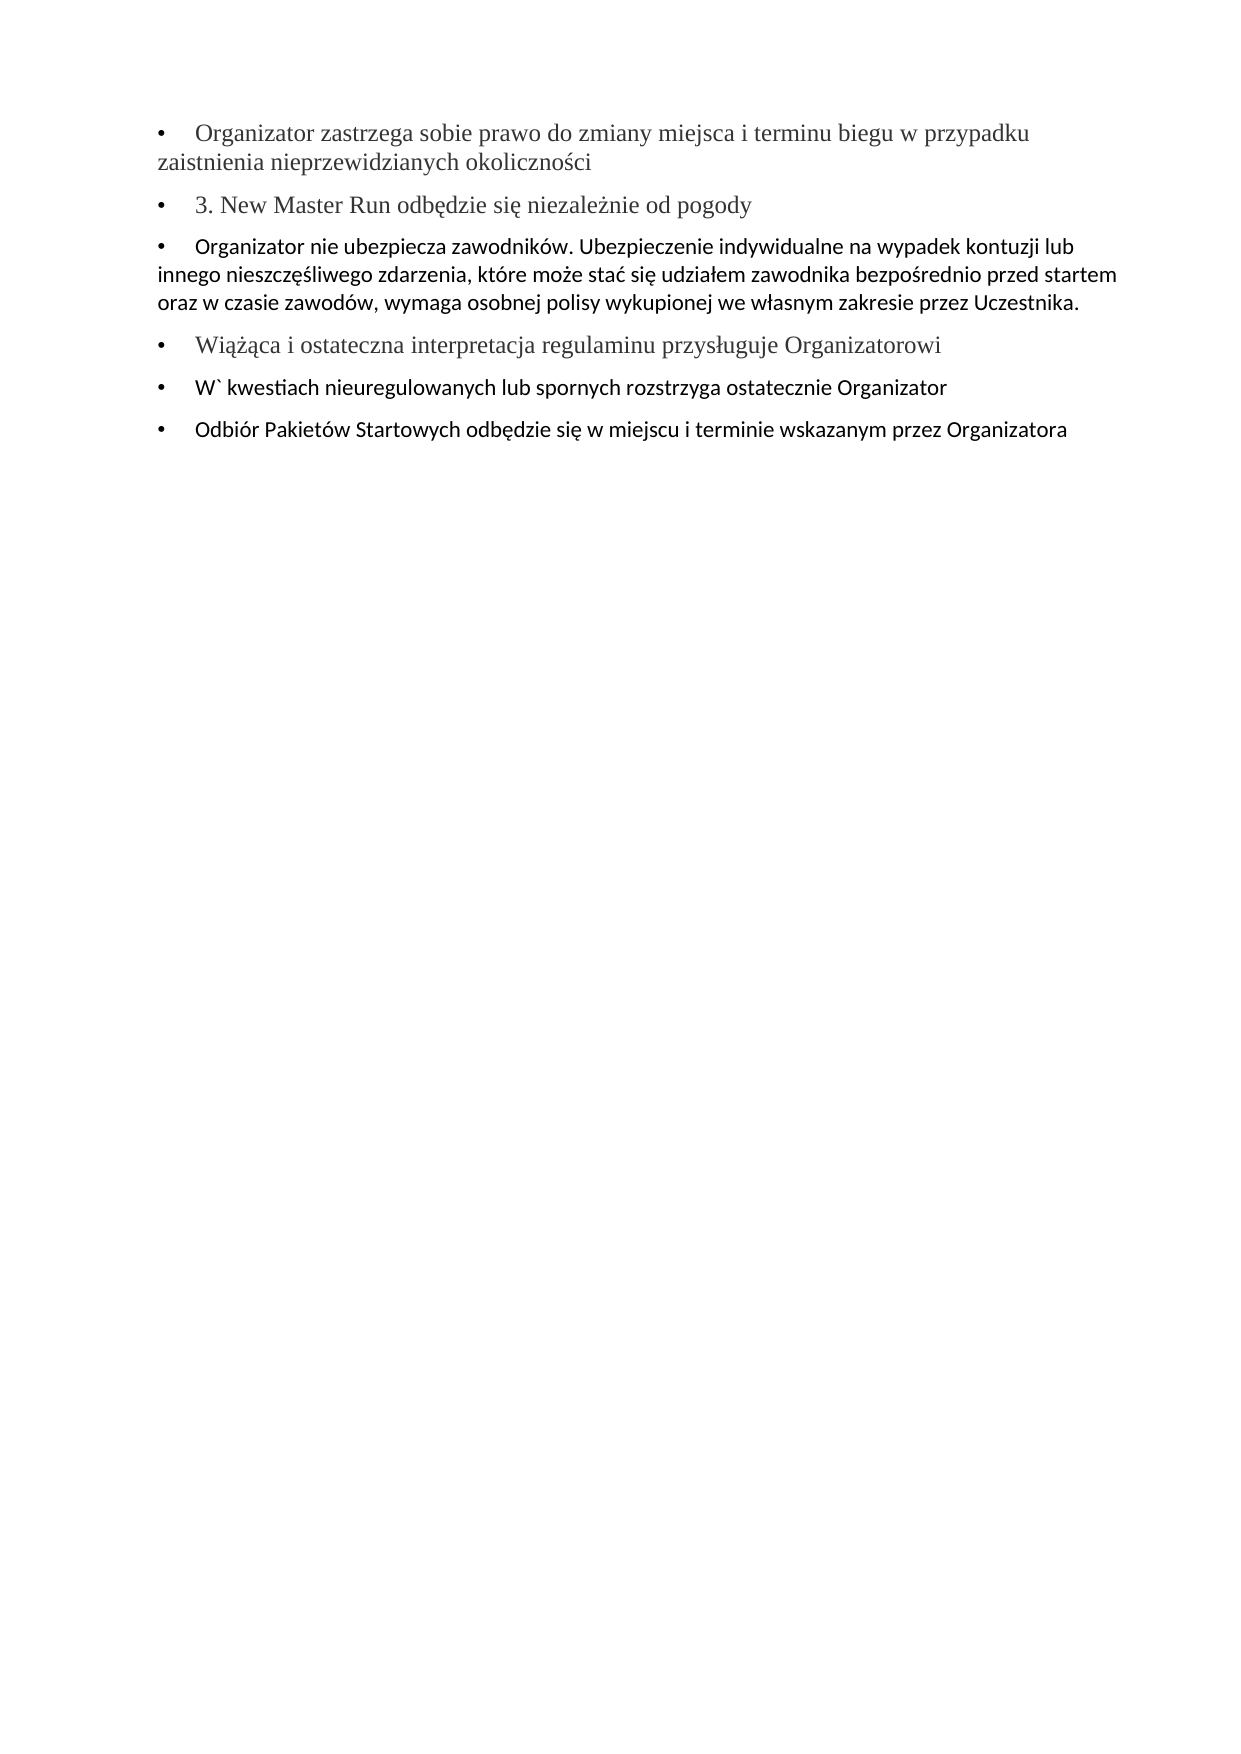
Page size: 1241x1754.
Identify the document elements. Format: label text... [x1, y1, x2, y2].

list Organizator nie ubezpiecza zawodników. Ubezpieczenie indywidualne na wypadek kontuzji lub innego nieszczęśliwego zdarzenia, które może stać się udziałem zawodnika bezpośrednio przed startem oraz w czasie zawodów, wymaga osobnej polisy wykupionej we własnym zakresie przez Uczestnika. [120, 232, 1122, 317]
list Organizator zastrzega sobie prawo do zmiany miejsca i terminu biegu w przypadku zaistnienia nieprzewidzianych okoliczności [120, 118, 1122, 176]
list 3. New Master Run odbędzie się niezależnie od pogody [120, 190, 1122, 218]
list Odbiór Pakietów Startowych odbędzie się w miejscu i terminie wskazanym przez Organizatora [120, 416, 1122, 443]
list W` kwestiach nieuregulowanych lub spornych rozstrzyga ostatecznie Organizator [120, 373, 1122, 401]
list Wiążąca i ostateczna interpretacja regulaminu przysługuje Organizatorowi [120, 331, 1122, 359]
